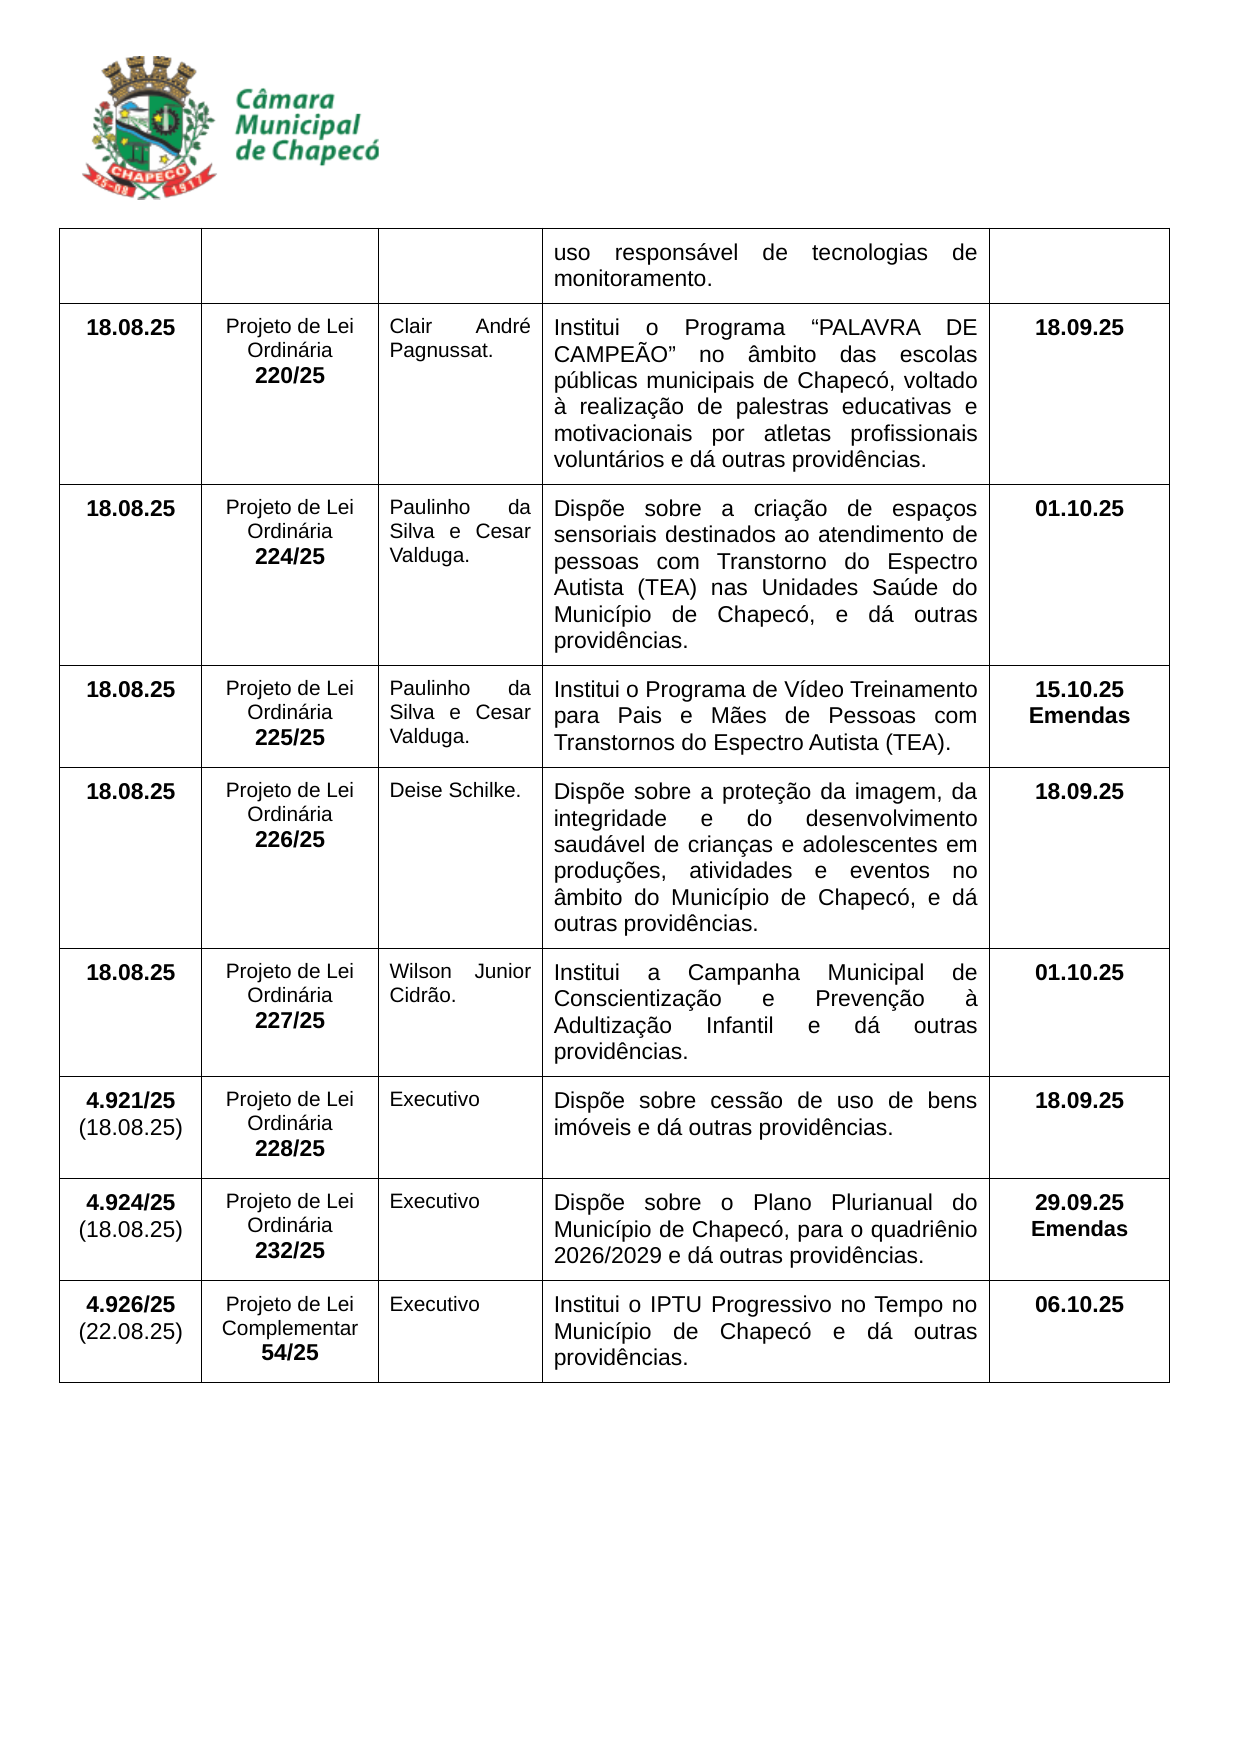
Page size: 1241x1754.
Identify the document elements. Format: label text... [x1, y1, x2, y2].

table_cell Dispõe sobre o Plano Plurianual do Município de Chapecó, para o quadriênio 2026/2029 e dá outras providências. [543, 1179, 989, 1280]
table_cell [990, 229, 1169, 303]
table_cell Projeto de Lei Ordinária 227/25 [202, 949, 378, 1076]
table_cell 18.09.25 [990, 1077, 1169, 1178]
table_cell 01.10.25 [990, 949, 1169, 1076]
table_cell 18.08.25 [60, 485, 201, 664]
table_cell Projeto de Lei Ordinária 232/25 [202, 1179, 378, 1280]
table_cell 18.09.25 [990, 768, 1169, 947]
table_cell Institui o Programa de Vídeo Treinamento para Pais e Mães de Pessoas com Transtornos do Espectro Autista (TEA). [543, 666, 989, 767]
table_cell Clair André Pagnussat. [379, 304, 542, 484]
table_cell Institui a Campanha Municipal de Conscientização e Prevenção à Adultização Infantil e dá outras providências. [543, 949, 989, 1076]
table_cell Institui o Programa “PALAVRA DE CAMPEÃO” no âmbito das escolas públicas municipais de Chapecó, voltado à realização de palestras educativas e motivacionais por atletas profissionais voluntários e dá outras providências. [543, 304, 989, 484]
table_cell Projeto de Lei Ordinária 226/25 [202, 768, 378, 947]
table_cell uso responsável de tecnologias de monitoramento. [543, 229, 989, 303]
table_cell 06.10.25 [990, 1281, 1169, 1382]
table_cell Projeto de Lei Ordinária 224/25 [202, 485, 378, 664]
table_cell Paulinho da Silva e Cesar Valduga. [379, 485, 542, 664]
table_cell 15.10.25 Emendas [990, 666, 1169, 767]
table_cell Projeto de Lei Ordinária 220/25 [202, 304, 378, 484]
picture [81, 56, 379, 200]
table_cell [60, 229, 201, 303]
table_cell 4.924/25 (18.08.25) [60, 1179, 201, 1280]
table_cell Dispõe sobre cessão de uso de bens imóveis e dá outras providências. [543, 1077, 989, 1178]
table_cell Executivo [379, 1179, 542, 1280]
table_cell Deise Schilke. [379, 768, 542, 947]
table_cell Dispõe sobre a proteção da imagem, da integridade e do desenvolvimento saudável de crianças e adolescentes em produções, atividades e eventos no âmbito do Município de Chapecó, e dá outras providências. [543, 768, 989, 947]
table_cell Wilson Junior Cidrão. [379, 949, 542, 1076]
table_cell 4.921/25 (18.08.25) [60, 1077, 201, 1178]
table_cell 4.926/25 (22.08.25) [60, 1281, 201, 1382]
table_cell Executivo [379, 1281, 542, 1382]
table_cell Paulinho da Silva e Cesar Valduga. [379, 666, 542, 767]
table_cell Projeto de Lei Ordinária 228/25 [202, 1077, 378, 1178]
table_cell Dispõe sobre a criação de espaços sensoriais destinados ao atendimento de pessoas com Transtorno do Espectro Autista (TEA) nas Unidades Saúde do Município de Chapecó, e dá outras providências. [543, 485, 989, 664]
table_cell 18.08.25 [60, 768, 201, 947]
table_cell 18.08.25 [60, 949, 201, 1076]
table_cell Institui o IPTU Progressivo no Tempo no Município de Chapecó e dá outras providências. [543, 1281, 989, 1382]
table_cell 18.09.25 [990, 304, 1169, 484]
table_cell Projeto de Lei Ordinária 225/25 [202, 666, 378, 767]
table_cell [379, 229, 542, 303]
table_cell Projeto de Lei Complementar 54/25 [202, 1281, 378, 1382]
table_cell 01.10.25 [990, 485, 1169, 664]
table_cell 18.08.25 [60, 304, 201, 484]
table_cell [202, 229, 378, 303]
table_cell 29.09.25 Emendas [990, 1179, 1169, 1280]
table_cell 18.08.25 [60, 666, 201, 767]
table_cell Executivo [379, 1077, 542, 1178]
